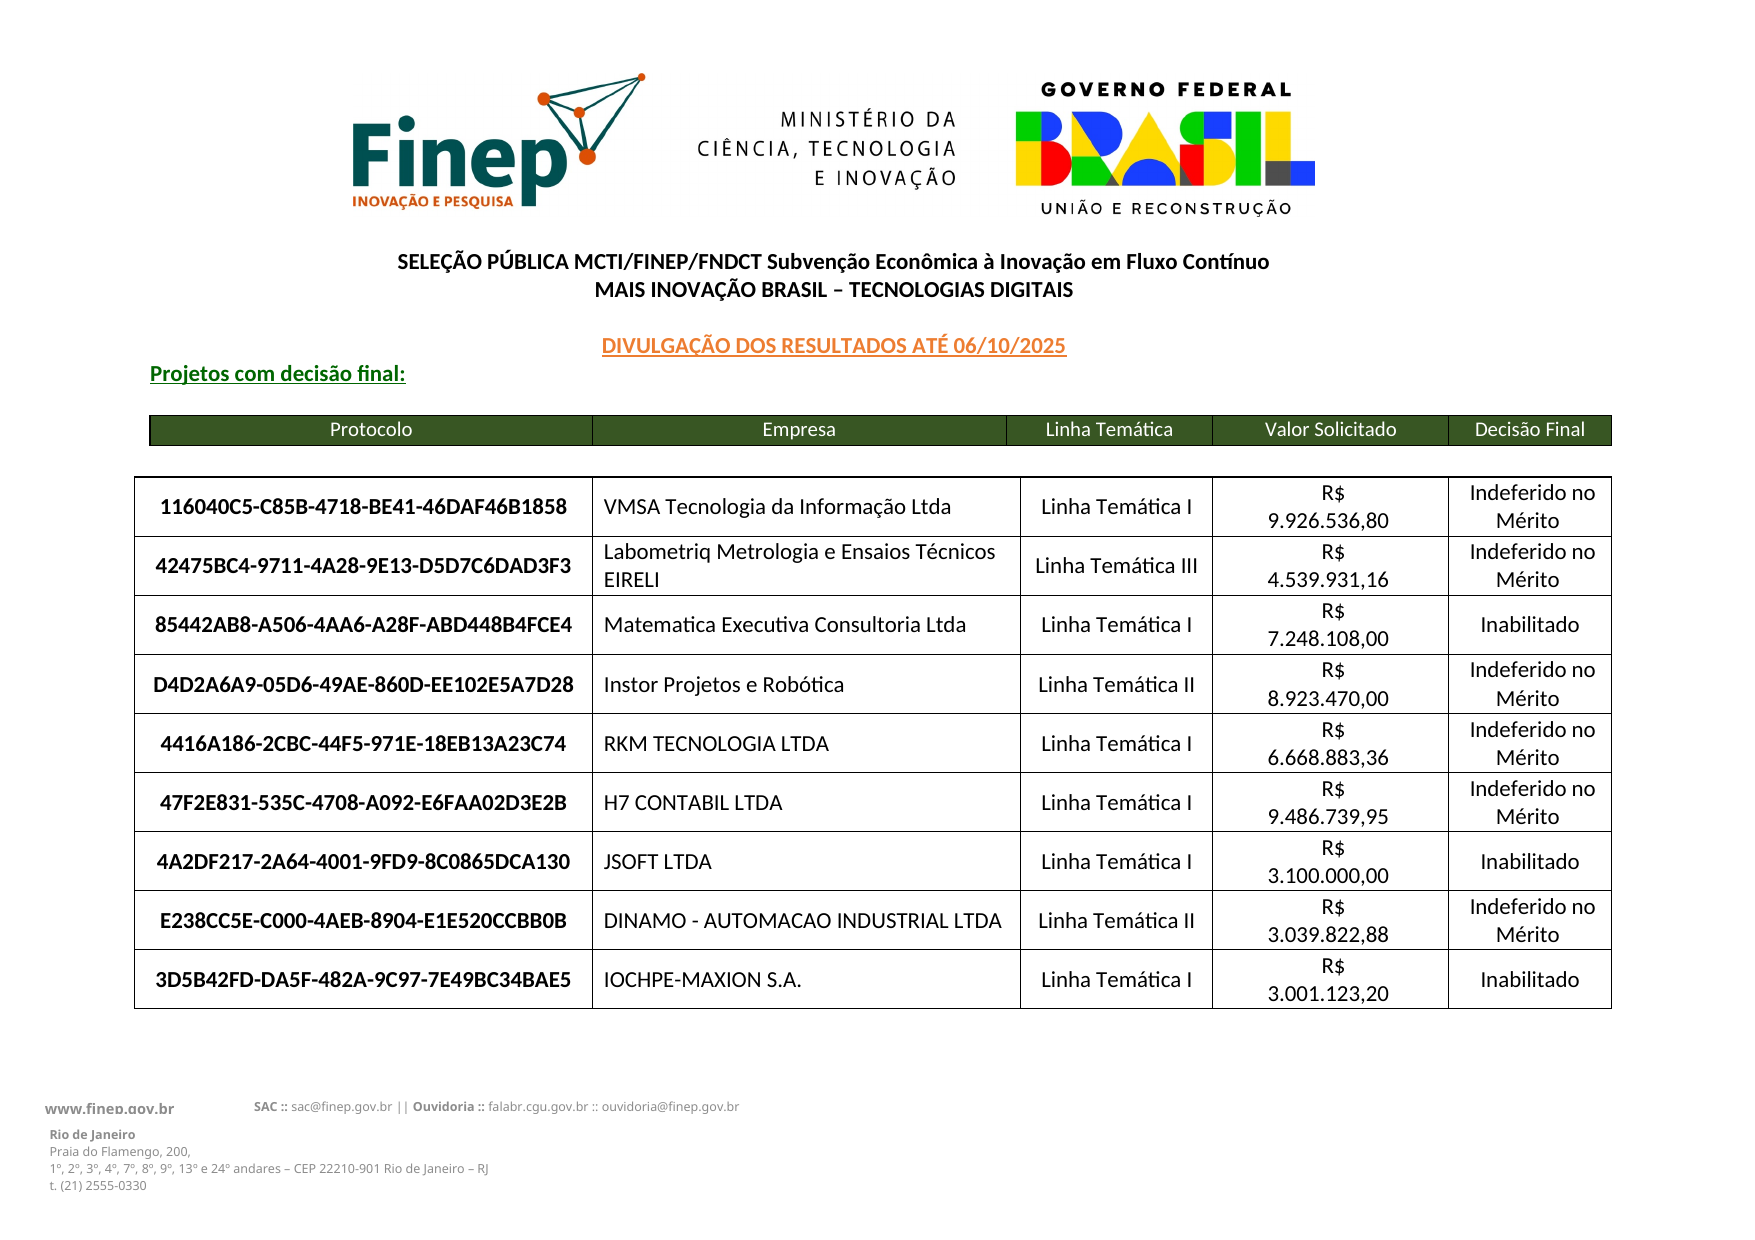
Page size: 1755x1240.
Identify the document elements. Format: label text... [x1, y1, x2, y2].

table_cell R$ 4.539.931,16 [1213, 537, 1448, 594]
table_cell R$ 3.001.123,20 [1213, 950, 1448, 1008]
table_cell Linha Temática I [1021, 714, 1212, 772]
table_cell Inabilitado [1449, 596, 1611, 654]
table_cell Indeferido no Mérito [1449, 714, 1611, 772]
table_cell R$ 6.668.883,36 [1213, 714, 1448, 772]
table_cell Linha Temática II [1021, 891, 1212, 949]
table_cell Indeferido no Mérito [1449, 891, 1611, 949]
table_cell VMSA Tecnologia da Informação Ltda [593, 478, 1020, 536]
table_cell Linha Temática I [1021, 596, 1212, 654]
table_cell D4D2A6A9-05D6-49AE-860D-EE102E5A7D28 [135, 655, 592, 713]
table_cell Linha Temática I [1021, 832, 1212, 890]
table_cell DINAMO - AUTOMACAO INDUSTRIAL LTDA [593, 891, 1020, 949]
table_cell Inabilitado [1449, 832, 1611, 890]
table_cell Indeferido no Mérito [1449, 478, 1611, 536]
table_cell 42475BC4-9711-4A28-9E13-D5D7C6DAD3F3 [135, 537, 592, 594]
table_cell E238CC5E-C000-4AEB-8904-E1E520CCBB0B [135, 891, 592, 949]
table_cell 116040C5-C85B-4718-BE41-46DAF46B1858 [135, 478, 592, 536]
table_cell Linha Temática II [1021, 655, 1212, 713]
table_cell Matematica Executiva Consultoria Ltda [593, 596, 1020, 654]
table_cell 85442AB8-A506-4AA6-A28F-ABD448B4FCE4 [135, 596, 592, 654]
table_cell IOCHPE-MAXION S.A. [593, 950, 1020, 1008]
table_cell R$ 7.248.108,00 [1213, 596, 1448, 654]
table_cell R$ 3.039.822,88 [1213, 891, 1448, 949]
table_cell Indeferido no Mérito [1449, 655, 1611, 713]
table_cell R$ 3.100.000,00 [1213, 832, 1448, 890]
table_cell Inabilitado [1449, 950, 1611, 1008]
table_cell Instor Projetos e Robótica [593, 655, 1020, 713]
table_cell Linha Temática I [1021, 950, 1212, 1008]
table_cell Linha Temática III [1021, 537, 1212, 594]
table_cell 4416A186-2CBC-44F5-971E-18EB13A23C74 [135, 714, 592, 772]
table_cell RKM TECNOLOGIA LTDA [593, 714, 1020, 772]
table_cell 4A2DF217-2A64-4001-9FD9-8C0865DCA130 [135, 832, 592, 890]
table_cell 47F2E831-535C-4708-A092-E6FAA02D3E2B [135, 773, 592, 831]
table_cell R$ 9.926.536,80 [1213, 478, 1448, 536]
table_cell 3D5B42FD-DA5F-482A-9C97-7E49BC34BAE5 [135, 950, 592, 1008]
table_cell Labometriq Metrologia e Ensaios Técnicos EIRELI [593, 537, 1020, 594]
table_cell H7 CONTABIL LTDA [593, 773, 1020, 831]
table_cell R$ 8.923.470,00 [1213, 655, 1448, 713]
table_cell JSOFT LTDA [593, 832, 1020, 890]
table_cell Indeferido no Mérito [1449, 537, 1611, 594]
table_cell Indeferido no Mérito [1449, 773, 1611, 831]
table_cell Linha Temática I [1021, 478, 1212, 536]
table_cell Linha Temática I [1021, 773, 1212, 831]
table_cell R$ 9.486.739,95 [1213, 773, 1448, 831]
